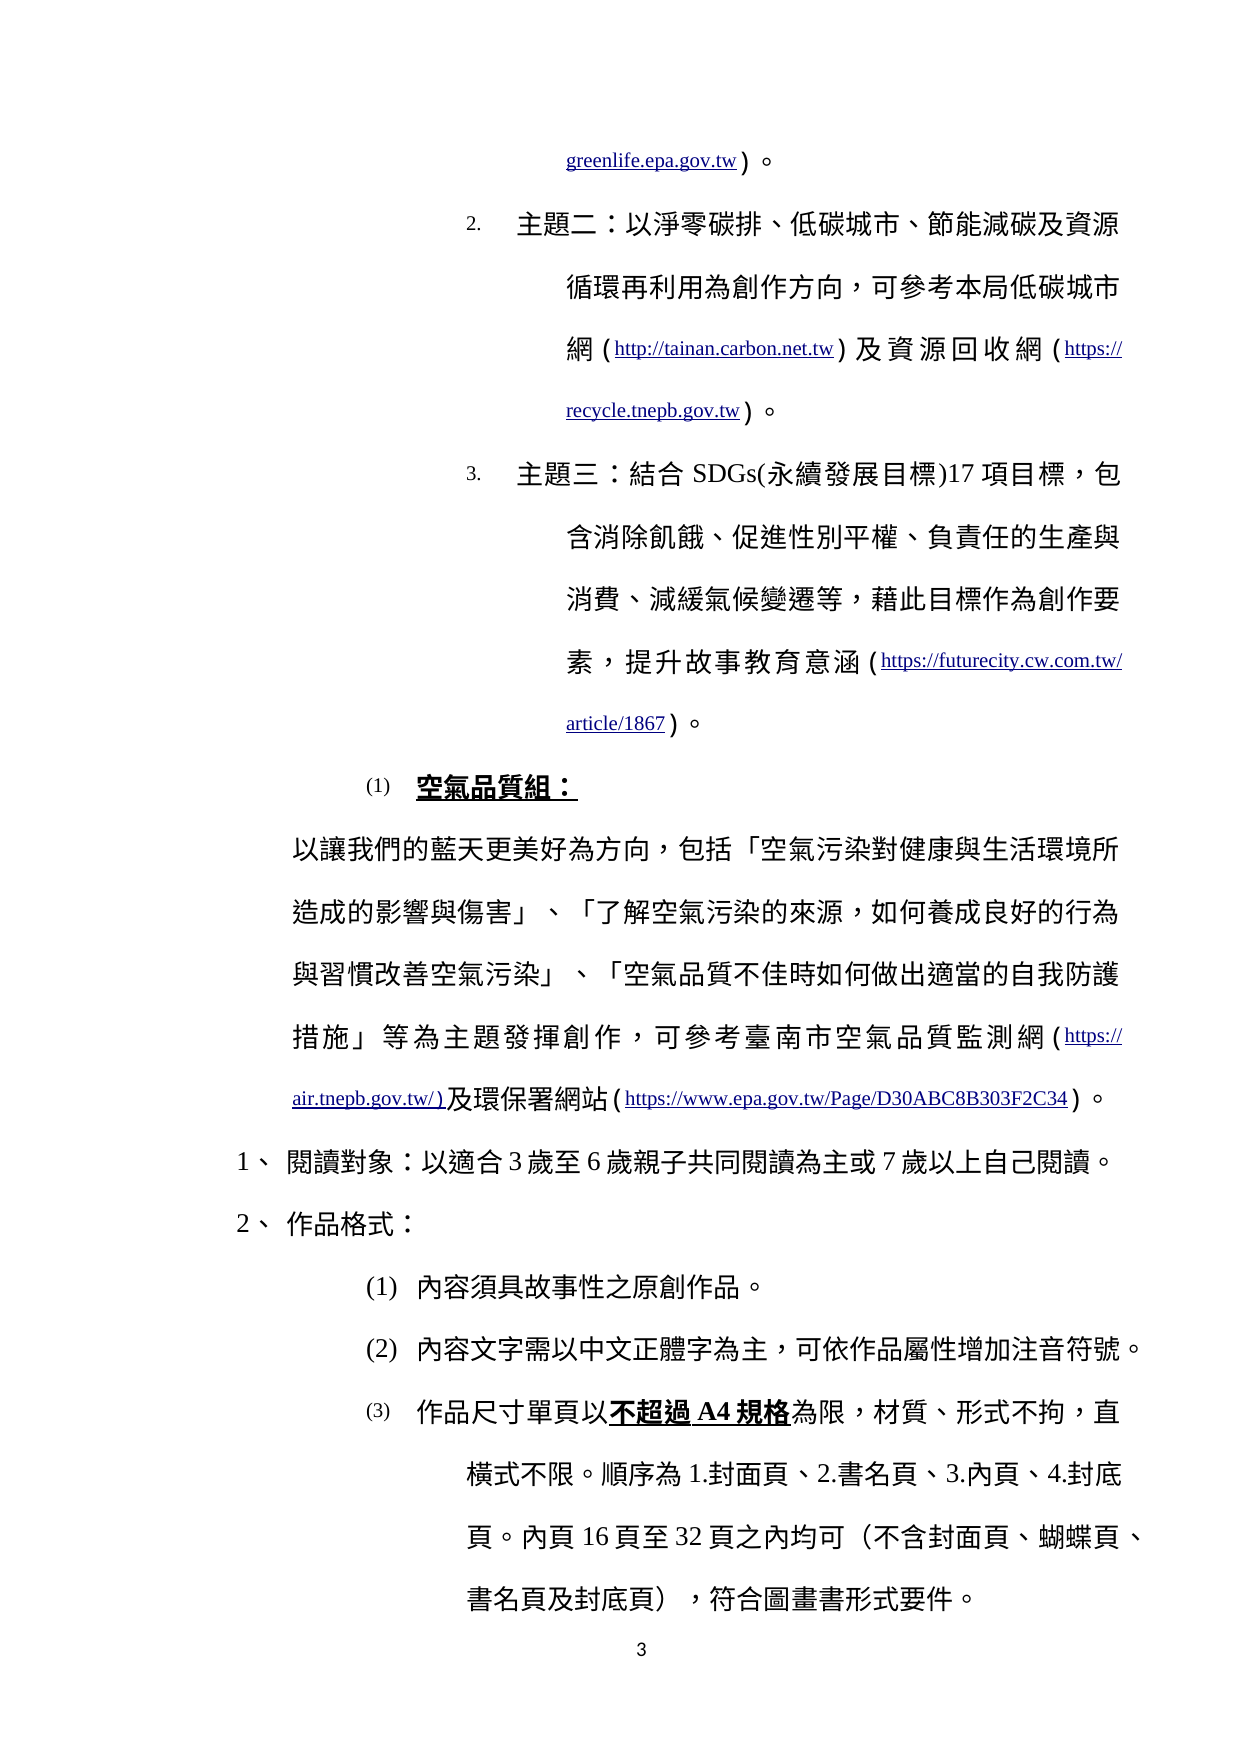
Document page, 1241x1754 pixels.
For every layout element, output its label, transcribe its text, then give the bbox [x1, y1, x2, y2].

list greenlife.epa.gov.tw)。 [466, 119, 1122, 181]
list 作品尺寸單頁以不超過A4規格為限，材質、形式不拘，直橫式不限。順序為1.封面頁、2.書名頁、3.內頁、4.封底頁。內頁16頁至32頁之內均可（不含封面頁、蝴蝶頁、書名頁及封底頁），符合圖畫書形式要件。 [366, 1369, 1122, 1619]
list 閱讀對象：以適合3歲至6歲親子共同閱讀為主或7歲以上自己閱讀。 [236, 1119, 1122, 1181]
list 主題三：結合SDGs(永續發展目標)17項目標，包含消除飢餓、促進性別平權、負責任的生產與消費、減緩氣候變遷等，藉此目標作為創作要素，提升故事教育意涵(https://futurecity.cw.com.tw/article/1867)。 [466, 431, 1122, 744]
list 內容文字需以中文正體字為主，可依作品屬性增加注音符號。 [366, 1306, 1122, 1369]
text 以讓我們的藍天更美好為方向，包括「空氣污染對健康與生活環境所造成的影響與傷害」、「了解空氣污染的來源，如何養成良好的行為與習慣改善空氣污染」、「空氣品質不佳時如何做出適當的自我防護措施」等為主題發揮創作，可參考臺南市空氣品質監測網(https://air.tnepb.gov.tw/)及環保署網站(https://www.epa.gov.tw/Page/D30ABC8B303F2C34)。 [292, 806, 1122, 1119]
list 空氣品質組： [366, 744, 1122, 806]
list 主題二：以淨零碳排、低碳城市、節能減碳及資源循環再利用為創作方向，可參考本局低碳城市網(http://tainan.carbon.net.tw)及資源回收網(https://recycle.tnepb.gov.tw)。 [466, 181, 1122, 431]
list 內容須具故事性之原創作品。 [366, 1244, 1122, 1306]
list 作品格式： [236, 1181, 1122, 1244]
